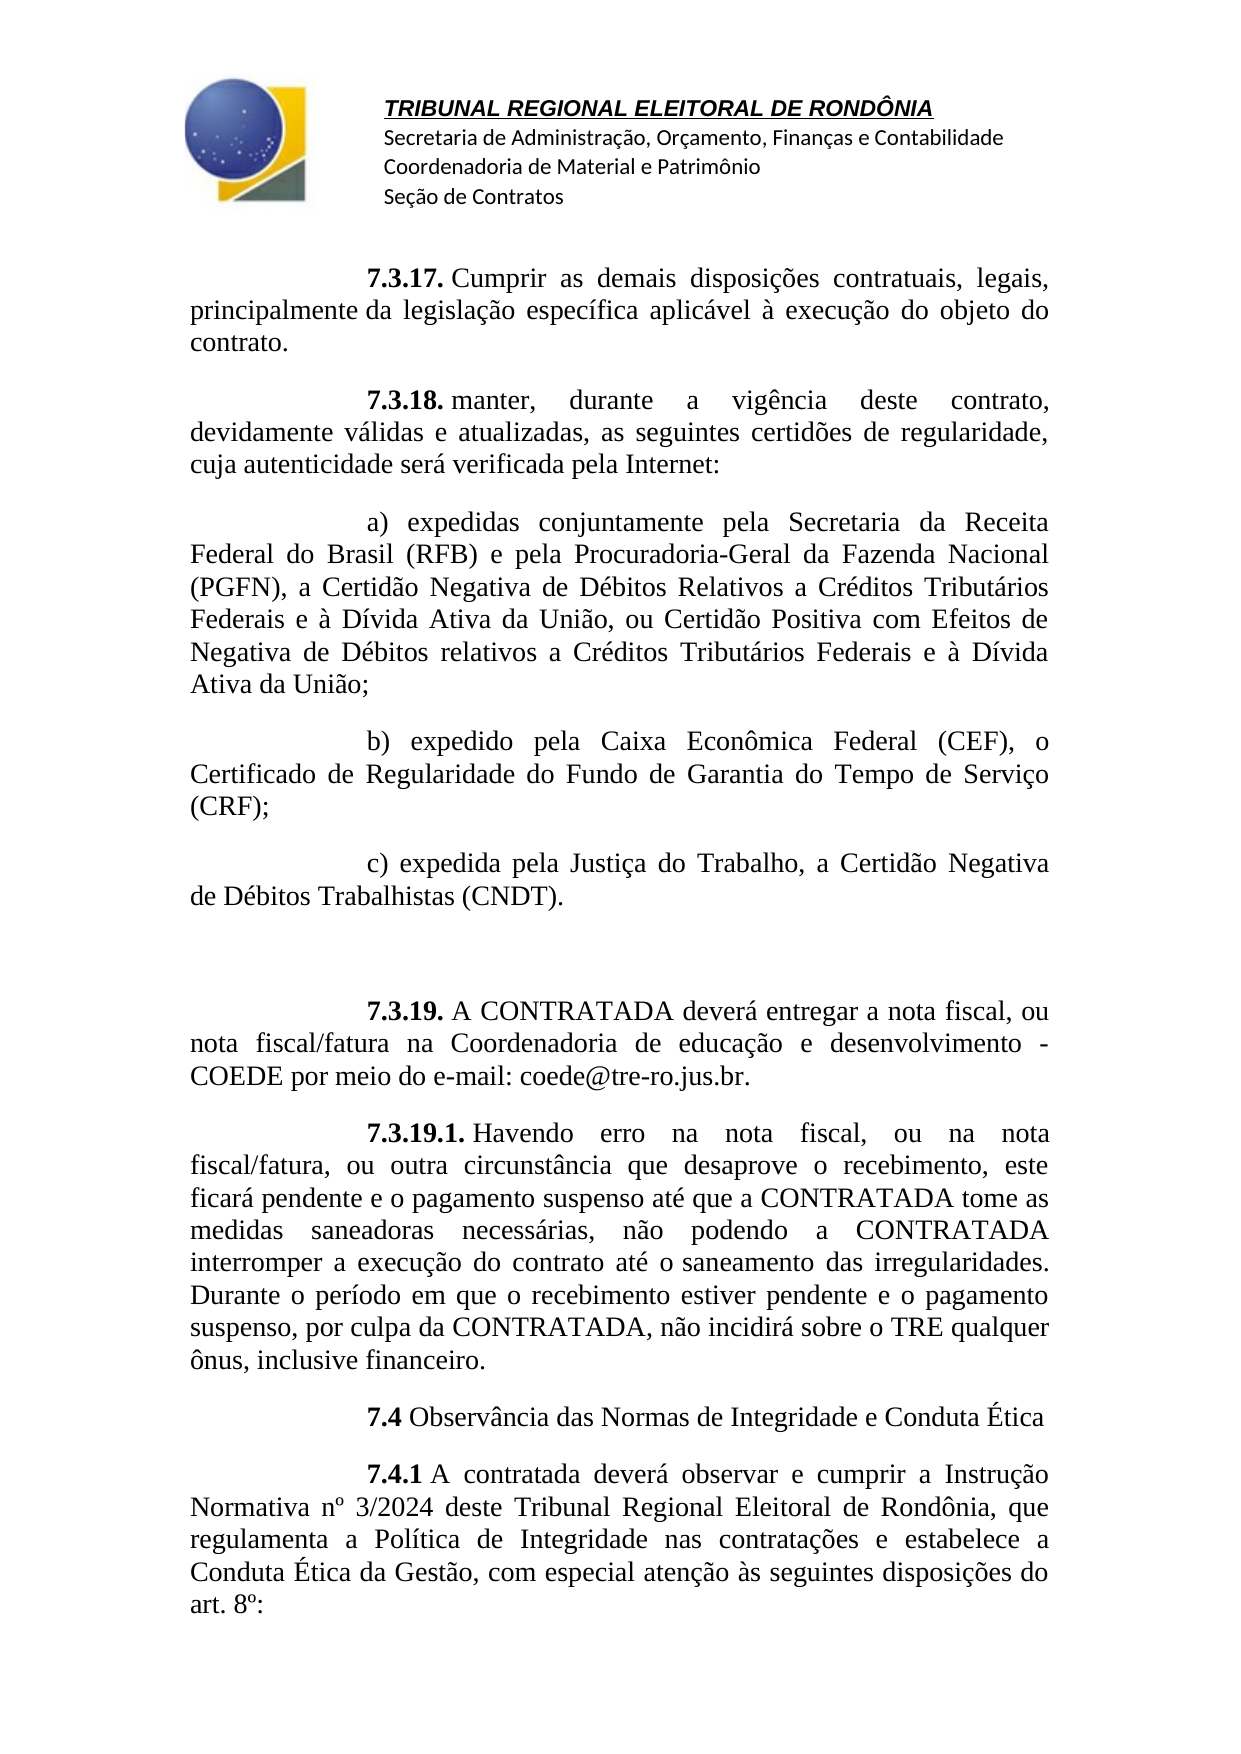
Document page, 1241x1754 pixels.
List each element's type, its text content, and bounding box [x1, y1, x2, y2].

text 7.3.19. A CONTRATADA deverá entregar a nota fiscal, ou nota fiscal/fatura na Coordenadoria de educação e desenvolvimento - COEDE por meio do e-mail: coede@tre-ro.jus.br. [190, 994, 1051, 1091]
text 7.4.1 A contratada deverá observar e cumprir a Instrução Normativa nº 3/2024 deste Tribunal Regional Eleitoral de Rondônia, que regulamenta a Política de Integridade nas contratações e estabelece a Conduta Ética da Gestão, com especial atenção às seguintes disposições do art. 8º: [190, 1457, 1051, 1619]
text 7.3.17. Cumprir as demais disposições contratuais, legais, principalmente da legislação específica aplicável à execução do objeto do contrato. [190, 261, 1051, 358]
text a) expedidas conjuntamente pela Secretaria da Receita Federal do Brasil (RFB) e pela Procuradoria-Geral da Fazenda Nacional (PGFN), a Certidão Negativa de Débitos Relativos a Créditos Tributários Federais e à Dívida Ativa da União, ou Certidão Positiva com Efeitos de Negativa de Débitos relativos a Créditos Tributários Federais e à Dívida Ativa da União; [190, 505, 1051, 699]
text b) expedido pela Caixa Econômica Federal (CEF), o Certificado de Regularidade do Fundo de Garantia do Tempo de Serviço (CRF); [190, 724, 1051, 822]
text c) expedida pela Justiça do Trabalho, a Certidão Negativa de Débitos Trabalhistas (CNDT). [190, 847, 1051, 911]
text 7.3.19.1. Havendo erro na nota fiscal, ou na nota fiscal/fatura, ou outra circunstância que desaprove o recebimento, este ficará pendente e o pagamento suspenso até que a CONTRATADA tome as medidas saneadoras necessárias, não podendo a CONTRATADA interromper a execução do contrato até o saneamento das irregularidades. Durante o período em que o recebimento estiver pendente e o pagamento suspenso, por culpa da CONTRATADA, não incidirá sobre o TRE qualquer ônus, inclusive financeiro. [190, 1116, 1051, 1375]
text 7.3.18. manter, durante a vigência deste contrato, devidamente válidas e atualizadas, as seguintes certidões de regularidade, cuja autenticidade será verificada pela Internet: [190, 383, 1051, 480]
text 7.4 Observância das Normas de Integridade e Conduta Ética [190, 1400, 1051, 1432]
